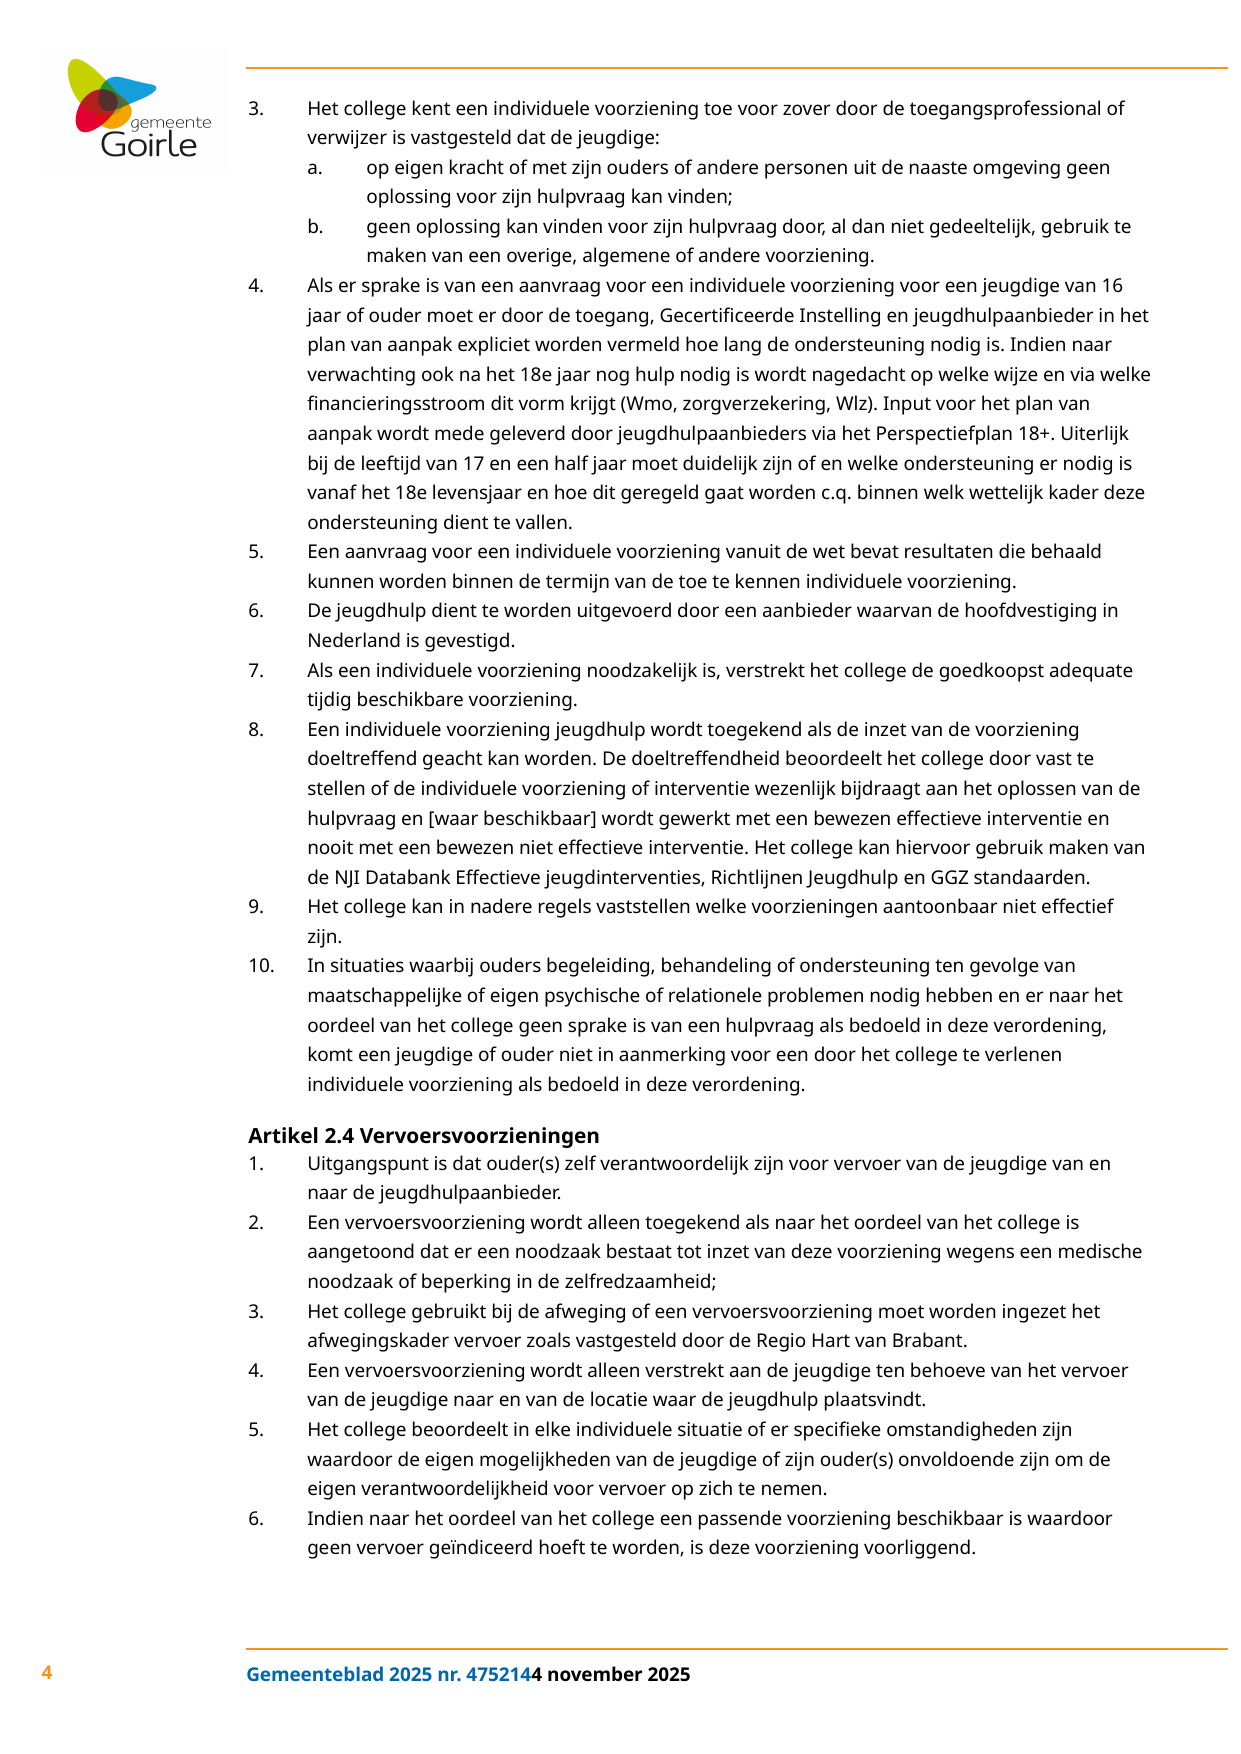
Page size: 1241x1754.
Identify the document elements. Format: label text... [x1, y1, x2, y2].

list Het college kent een individuele voorziening toe voor zover door de toegangsprofessional of verwijzer is vastgesteld dat de jeugdige: [248, 95, 1152, 150]
list Uitgangspunt is dat ouder(s) zelf verantwoordelijk zijn voor vervoer van de jeugdige van en naar de jeugdhulpaanbieder. [248, 1150, 1152, 1205]
list geen oplossing kan vinden voor zijn hulpvraag door, al dan niet gedeeltelijk, gebruik te maken van een overige, algemene of andere voorziening. [307, 213, 1152, 268]
list Het college kan in nadere regels vaststellen welke voorzieningen aantoonbaar niet effectief zijn. [248, 893, 1152, 949]
picture [41, 47, 231, 172]
list op eigen kracht of met zijn ouders of andere personen uit de naaste omgeving geen oplossing voor zijn hulpvraag kan vinden; [307, 154, 1152, 209]
list Een individuele voorziening jeugdhulp wordt toegekend als de inzet van de voorziening doeltreffend geacht kan worden. De doeltreffendheid beoordeelt het college door vast te stellen of de individuele voorziening of interventie wezenlijk bijdraagt aan het oplossen van de hulpvraag en [waar beschikbaar] wordt gewerkt met een bewezen effectieve interventie en nooit met een bewezen niet effectieve interventie. Het college kan hiervoor gebruik maken van de NJI Databank Effectieve jeugdinterventies, Richtlijnen Jeugdhulp en GGZ standaarden. [248, 716, 1152, 890]
list Indien naar het oordeel van het college een passende voorziening beschikbaar is waardoor geen vervoer geïndiceerd hoeft te worden, is deze voorziening voorliggend. [248, 1505, 1152, 1560]
list De jeugdhulp dient te worden uitgevoerd door een aanbieder waarvan de hoofdvestiging in Nederland is gevestigd. [248, 598, 1152, 653]
text Artikel 2.4 Vervoersvoorzieningen [248, 1121, 1152, 1150]
list Het college gebruikt bij de afweging of een vervoersvoorziening moet worden ingezet het afwegingskader vervoer zoals vastgesteld door de Regio Hart van Brabant. [248, 1298, 1152, 1353]
list In situaties waarbij ouders begeleiding, behandeling of ondersteuning ten gevolge van maatschappelijke of eigen psychische of relationele problemen nodig hebben en er naar het oordeel van het college geen sprake is van een hulpvraag als bedoeld in deze verordening, komt een jeugdige of ouder niet in aanmerking voor een door het college te verlenen individuele voorziening als bedoeld in deze verordening. [248, 953, 1152, 1097]
list Een aanvraag voor een individuele voorziening vanuit de wet bevat resultaten die behaald kunnen worden binnen de termijn van de toe te kennen individuele voorziening. [248, 538, 1152, 594]
list Als er sprake is van een aanvraag voor een individuele voorziening voor een jeugdige van 16 jaar of ouder moet er door de toegang, Gecertificeerde Instelling en jeugdhulpaanbieder in het plan van aanpak expliciet worden vermeld hoe lang de ondersteuning nodig is. Indien naar verwachting ook na het 18e jaar nog hulp nodig is wordt nagedacht op welke wijze en via welke financieringsstroom dit vorm krijgt (Wmo, zorgverzekering, Wlz). Input voor het plan van aanpak wordt mede geleverd door jeugdhulpaanbieders via het Perspectiefplan 18+. Uiterlijk bij de leeftijd van 17 en een half jaar moet duidelijk zijn of en welke ondersteuning er nodig is vanaf het 18e levensjaar en hoe dit geregeld gaat worden c.q. binnen welk wettelijk kader deze ondersteuning dient te vallen. [248, 272, 1152, 535]
list Een vervoersvoorziening wordt alleen verstrekt aan de jeugdige ten behoeve van het vervoer van de jeugdige naar en van de locatie waar de jeugdhulp plaatsvindt. [248, 1357, 1152, 1412]
list Als een individuele voorziening noodzakelijk is, verstrekt het college de goedkoopst adequate tijdig beschikbare voorziening. [248, 657, 1152, 712]
list Een vervoersvoorziening wordt alleen toegekend als naar het oordeel van het college is aangetoond dat er een noodzaak bestaat tot inzet van deze voorziening wegens een medische noodzaak of beperking in de zelfredzaamheid; [248, 1209, 1152, 1294]
list Het college beoordeelt in elke individuele situatie of er specifieke omstandigheden zijn waardoor de eigen mogelijkheden van de jeugdige of zijn ouder(s) onvoldoende zijn om de eigen verantwoordelijkheid voor vervoer op zich te nemen. [248, 1416, 1152, 1501]
